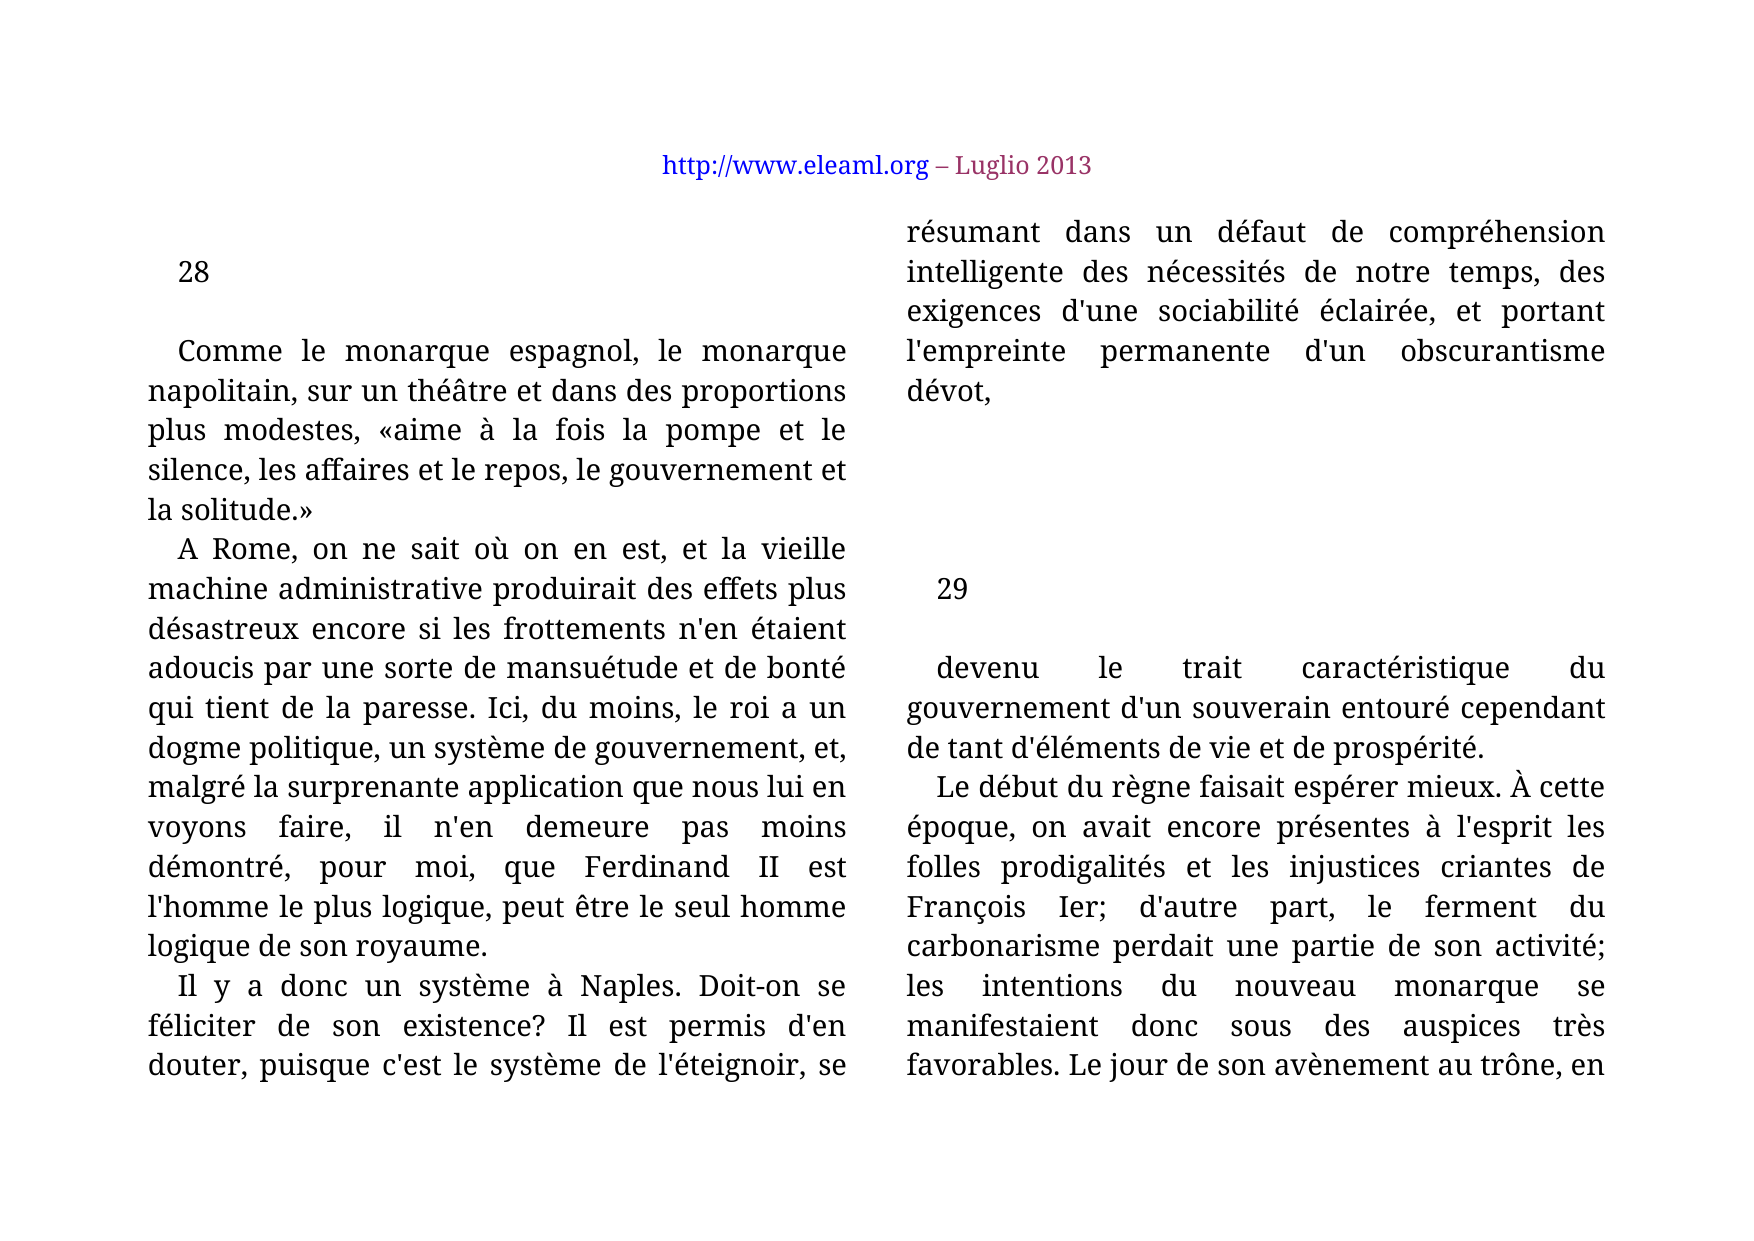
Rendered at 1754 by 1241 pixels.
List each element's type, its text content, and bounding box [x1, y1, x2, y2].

text 28 [148, 251, 847, 291]
text résumant dans un défaut de compréhension intelligente des nécessités de notre temps, des exigences d'une sociabilité éclairée, et portant l'empreinte permanente d'un obscurantisme dévot, [906, 211, 1606, 409]
text Il y a donc un système à Naples. Doit-on se féliciter de son existence? Il est permis d'en douter, puisque c'est le système de l'éteignoir, se [148, 965, 847, 1084]
text A Rome, on ne sait où on en est, et la vieille machine administrative produirait des effets plus désastreux encore si les frottements n'en étaient adoucis par une sorte de mansuétude et de bonté qui tient de la paresse. Ici, du moins, le roi a un dogme politique, un système de gouvernement, et, malgré la surprenante application que nous lui en voyons faire, il n'en demeure pas moins démontré, pour moi, que Ferdinand II est l'homme le plus logique, peut être le seul homme logique de son royaume. [148, 529, 847, 965]
text Comme le monarque espagnol, le monarque napolitain, sur un théâtre et dans des proportions plus modestes, «aime à la fois la pompe et le silence, les affaires et le repos, le gouvernement et la solitude.» [148, 330, 847, 529]
text 29 [906, 568, 1606, 608]
text Le début du règne faisait espérer mieux. À cette époque, on avait encore présentes à l'esprit les folles prodigalités et les injustices criantes de François Ier; d'autre part, le ferment du carbonarisme perdait une partie de son activité; les intentions du nouveau monarque se manifestaient donc sous des auspices très favorables. Le jour de son avènement au trône, en [906, 767, 1606, 1084]
text devenu le trait caractéristique du gouvernement d'un souverain entouré cependant de tant d'éléments de vie et de prospérité. [906, 648, 1606, 767]
